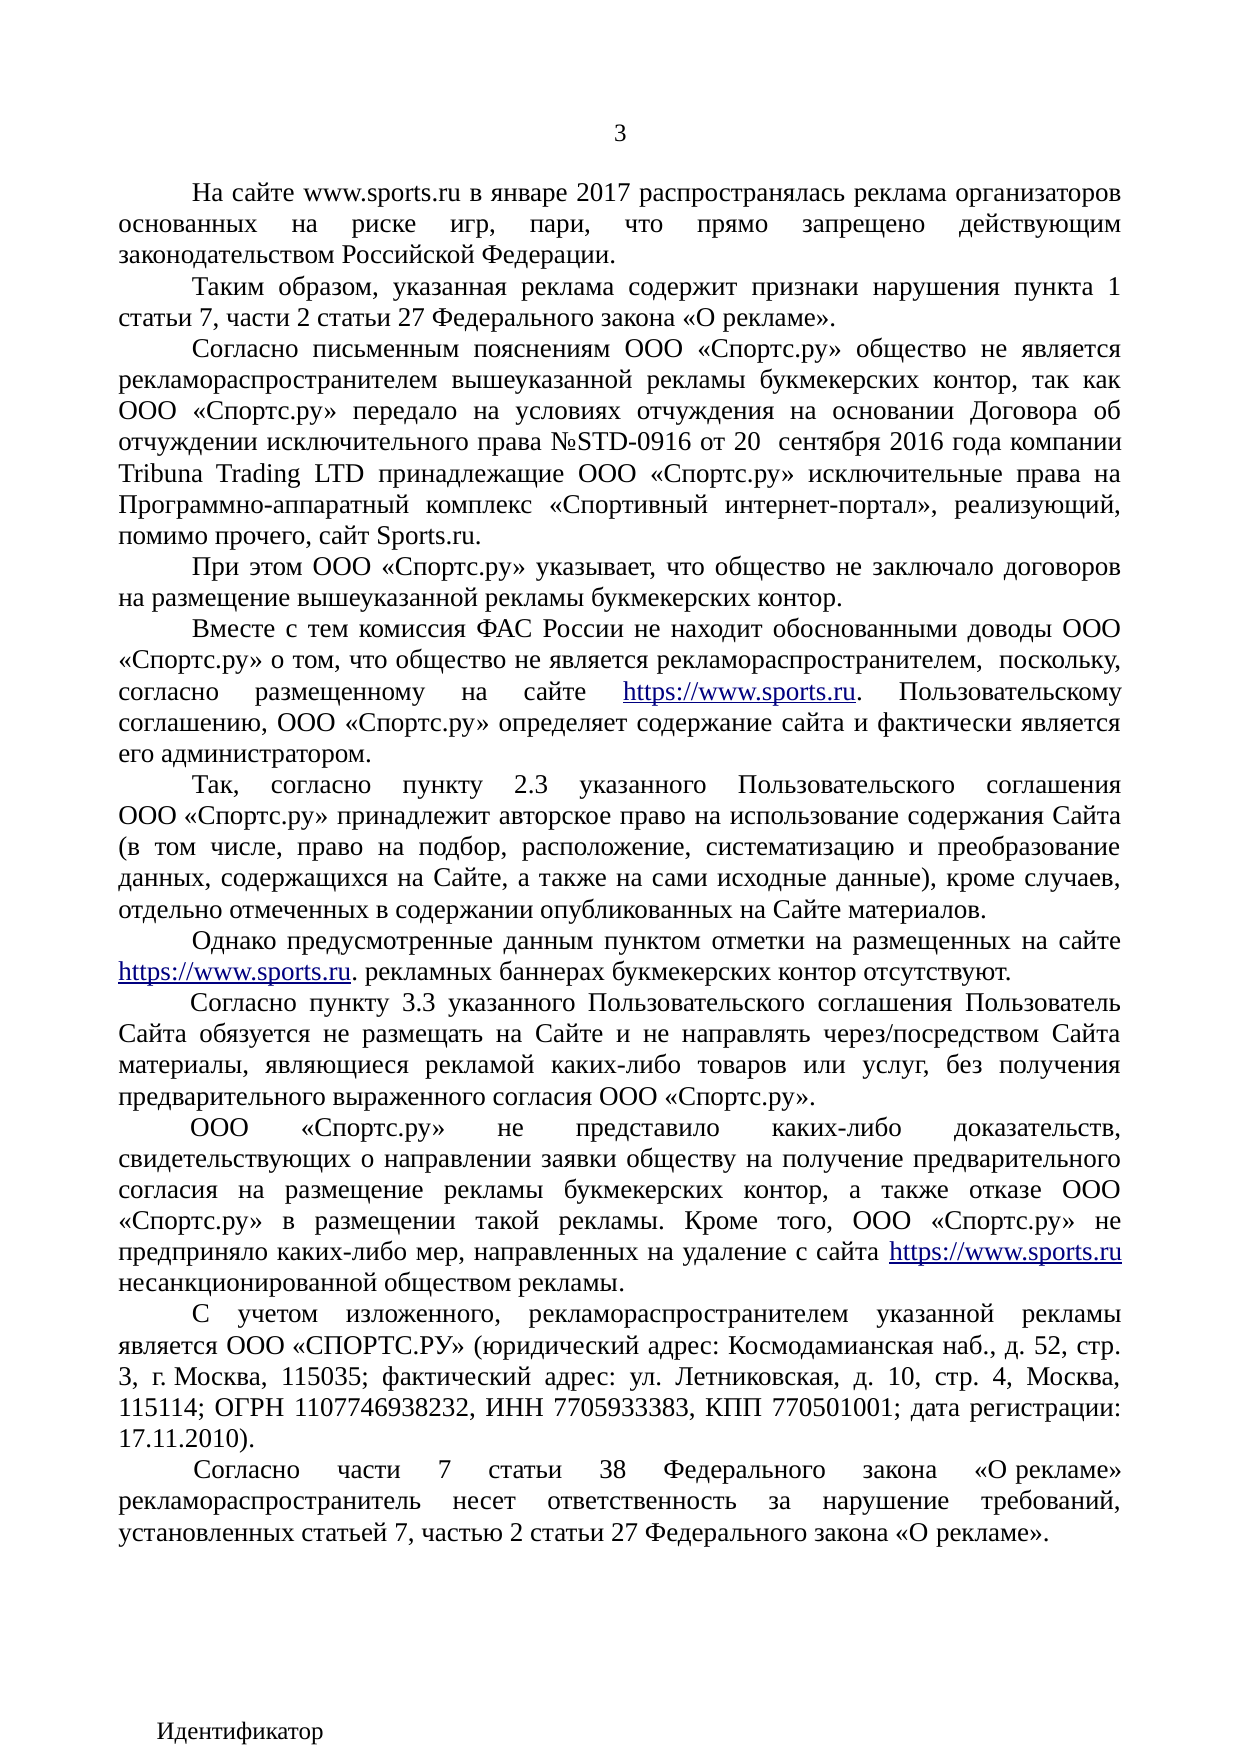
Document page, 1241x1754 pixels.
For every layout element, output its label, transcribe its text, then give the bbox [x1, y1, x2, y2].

text На сайте www.sports.ru в январе 2017 распространялась реклама организаторов основанных на риске игр, пари, что прямо запрещено действующим законодательством Российской Федерации. [118, 176, 1122, 270]
text С учетом изложенного, рекламораспространителем указанной рекламы является ООО «СПОРТС.РУ» (юридический адрес: Космодамианская наб., д. 52, стр. 3, г. Москва, 115035; фактический адрес: ул. Летниковская, д. 10, стр. 4, Москва, 115114; ОГРН 1107746938232, ИНН 7705933383, КПП 770501001; дата регистрации: 17.11.2010). [118, 1298, 1122, 1453]
text Так, согласно пункту 2.3 указанного Пользовательского соглашения ООО «Спортс.ру» принадлежит авторское право на использование содержания Сайта (в том числе, право на подбор, расположение, систематизацию и преобразование данных, содержащихся на Сайте, а также на сами исходные данные), кроме случаев, отдельно отмеченных в содержании опубликованных на Сайте материалов. [118, 768, 1122, 924]
text Согласно письменным пояснениям ООО «Спортс.ру» общество не является рекламораспространителем вышеуказанной рекламы букмекерских контор, так как ООО «Спортс.ру» передало на условиях отчуждения на основании Договора об отчуждении исключительного права №STD-0916 от 20 сентября 2016 года компании Tribuna Trading LTD принадлежащие ООО «Спортс.ру» исключительные права на Программно-аппаратный комплекс «Спортивный интернет-портал», реализующий, помимо прочего, сайт Sports.ru. [118, 332, 1122, 550]
text Согласно части 7 статьи 38 Федерального закона «О рекламе» рекламораспространитель несет ответственность за нарушение требований, установленных статьей 7, частью 2 статьи 27 Федерального закона «О рекламе». [118, 1453, 1122, 1547]
text Вместе с тем комиссия ФАС России не находит обоснованными доводы ООО «Спортс.ру» о том, что общество не является рекламораспространителем, поскольку, согласно размещенному на сайте https://www.sports.ru. Пользовательскому соглашению, ООО «Спортс.ру» определяет содержание сайта и фактически является его администратором. [118, 612, 1122, 768]
text Согласно пункту 3.3 указанного Пользовательского соглашения Пользователь Сайта обязуется не размещать на Сайте и не направлять через/посредством Сайта материалы, являющиеся рекламой каких-либо товаров или услуг, без получения предварительного выраженного согласия ООО «Спортс.ру». [118, 986, 1122, 1111]
text ООО «Спортс.ру» не представило каких-либо доказательств, свидетельствующих о направлении заявки обществу на получение предварительного согласия на размещение рекламы букмекерских контор, а также отказе ООО «Спортс.ру» в размещении такой рекламы. Кроме того, ООО «Спортс.ру» не предприняло каких-либо мер, направленных на удаление с сайта https://www.sports.ru несанкционированной обществом рекламы. [118, 1111, 1122, 1298]
text Таким образом, указанная реклама содержит признаки нарушения пункта 1 статьи 7, части 2 статьи 27 Федерального закона «О рекламе». [118, 270, 1122, 332]
text Однако предусмотренные данным пунктом отметки на размещенных на сайте https://www.sports.ru. рекламных баннерах букмекерских контор отсутствуют. [118, 924, 1122, 986]
text При этом ООО «Спортс.ру» указывает, что общество не заключало договоров на размещение вышеуказанной рекламы букмекерских контор. [118, 550, 1122, 612]
